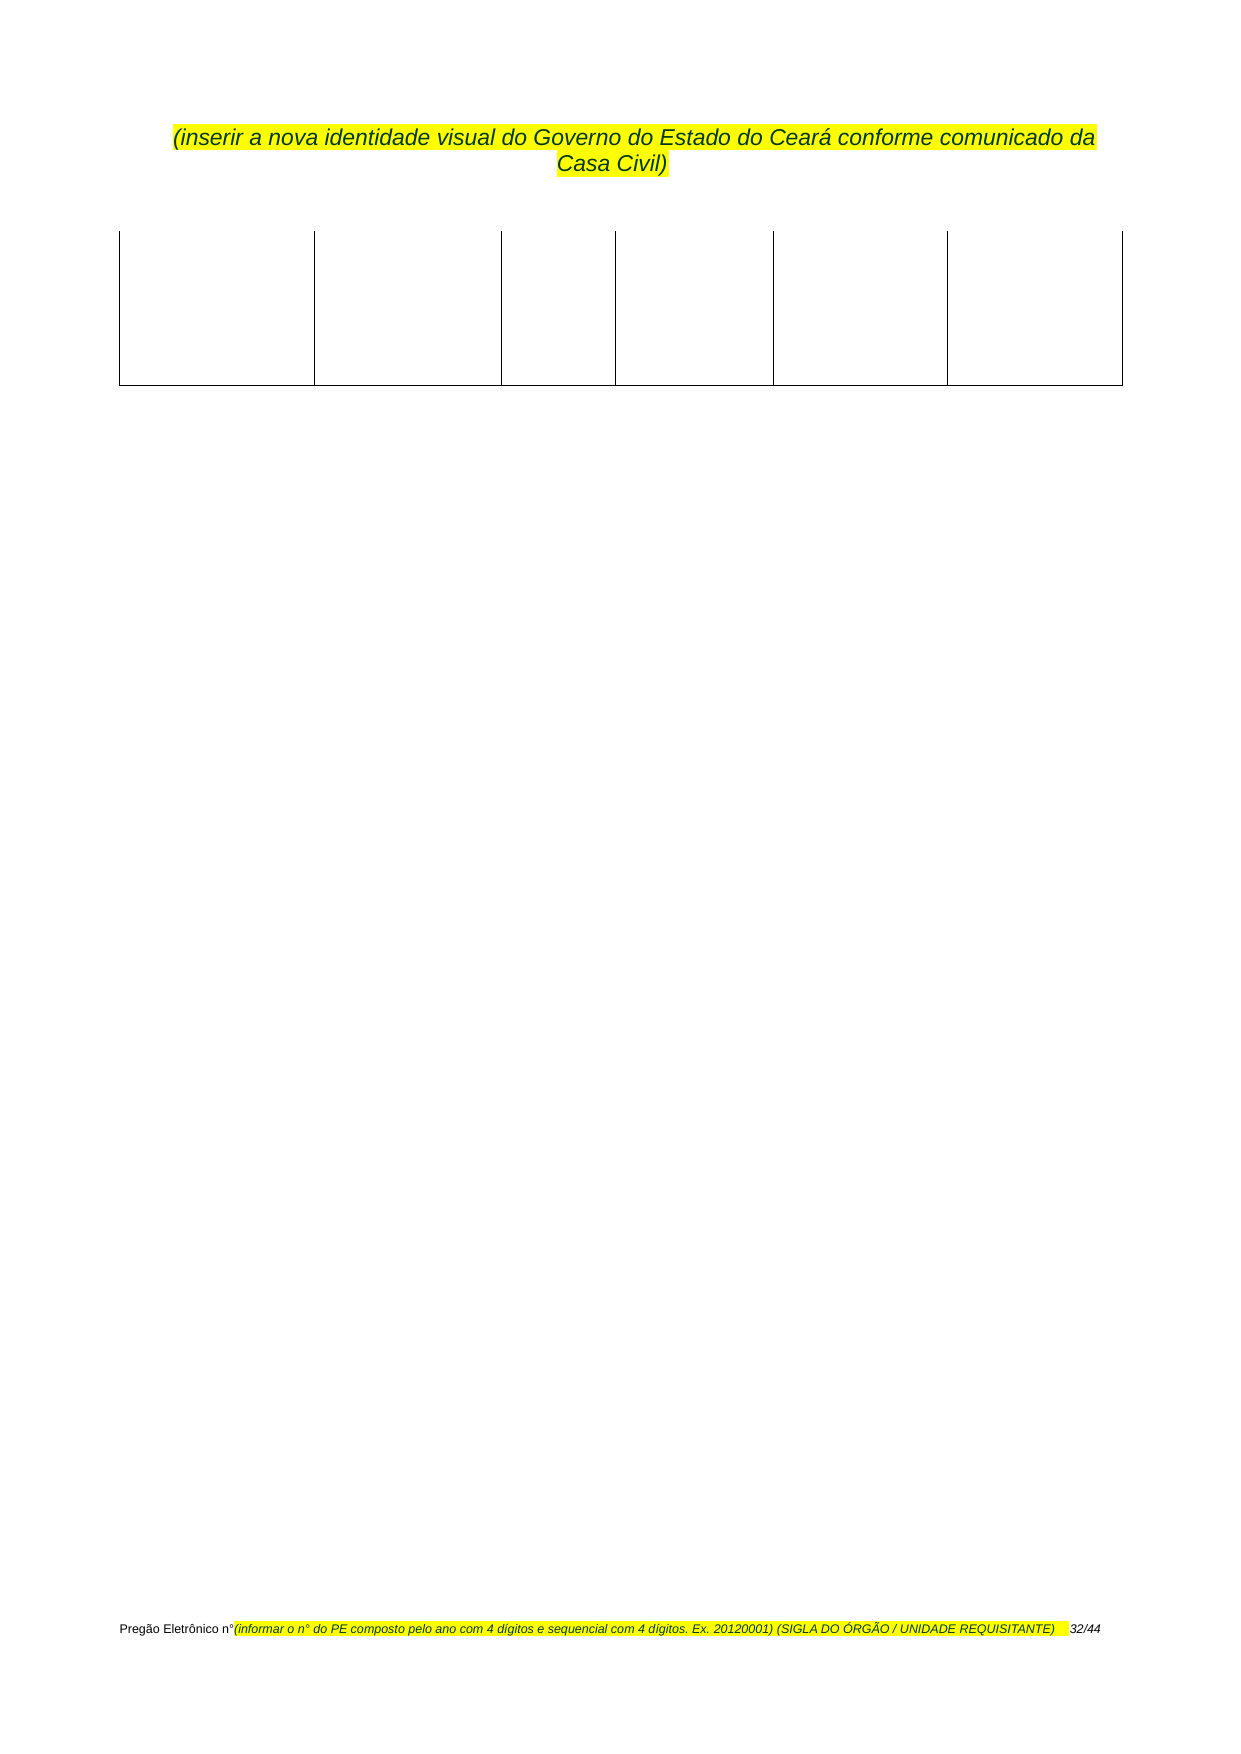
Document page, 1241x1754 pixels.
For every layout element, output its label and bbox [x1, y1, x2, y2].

table_cell [315, 347, 501, 385]
table_cell [120, 309, 314, 347]
table_cell [774, 309, 947, 347]
table_cell [774, 271, 947, 309]
table_cell [948, 231, 1122, 271]
table_cell [948, 347, 1122, 385]
table_cell [616, 309, 773, 347]
table_cell [120, 347, 314, 385]
table_cell [502, 231, 615, 271]
table_cell [502, 347, 615, 385]
table_cell [948, 271, 1122, 309]
table_cell [616, 231, 773, 271]
table_cell [315, 271, 501, 309]
table_cell [315, 309, 501, 347]
table_cell [616, 271, 773, 309]
table_cell [616, 347, 773, 385]
table_cell [120, 271, 314, 309]
table_cell [774, 347, 947, 385]
table_cell [502, 271, 615, 309]
table_cell [120, 231, 314, 271]
table_cell [502, 309, 615, 347]
table_cell [315, 231, 501, 271]
table_cell [948, 309, 1122, 347]
table_cell [774, 231, 947, 271]
